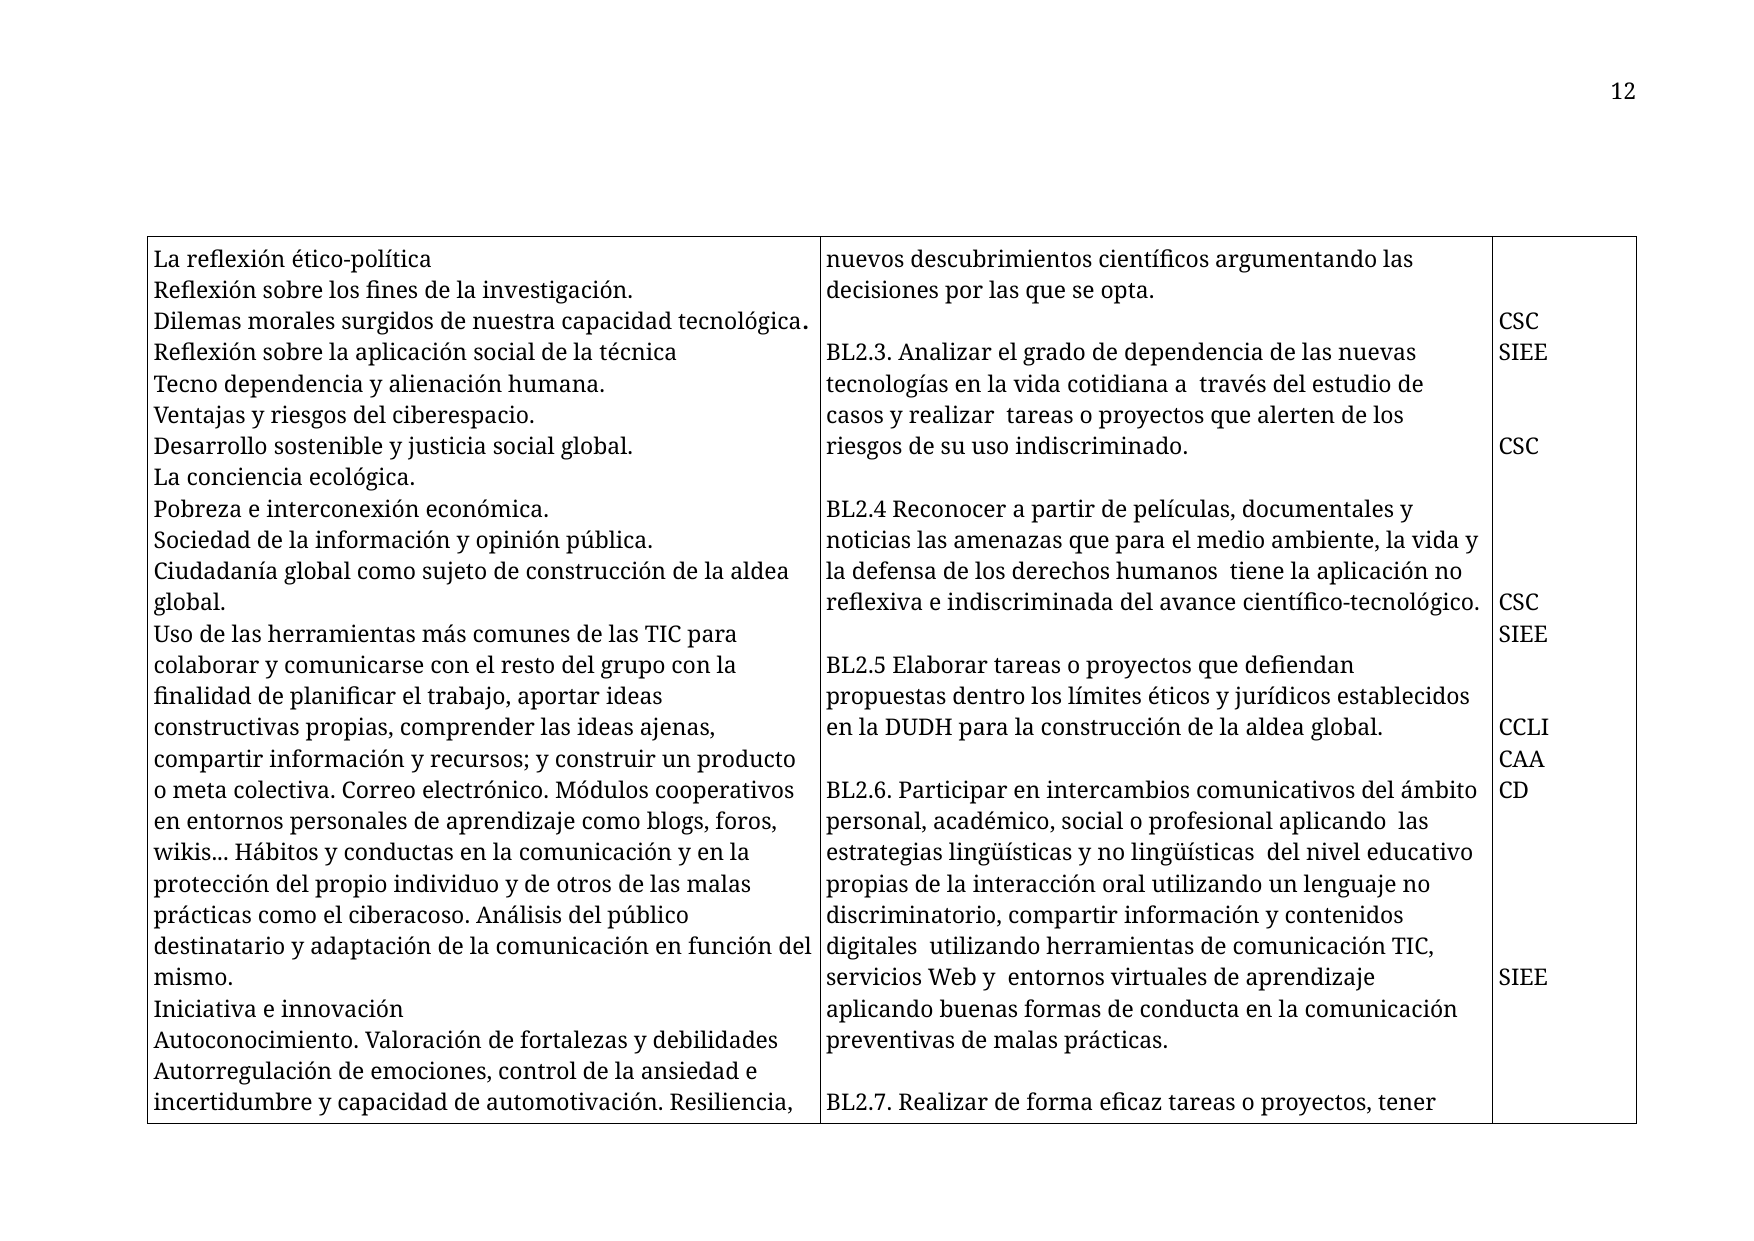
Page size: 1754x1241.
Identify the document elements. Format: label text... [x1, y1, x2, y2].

table_cell CSC SIEE CSC CSC SIEE CCLI CAA CD SIEE [1493, 237, 1636, 1123]
table_cell La reflexión ético-política Reflexión sobre los fines de la investigación. Dilemas morales surgidos de nuestra capacidad tecnológica. Reflexión sobre la aplicación social de la técnica Tecno dependencia y alienación humana. Ventajas y riesgos del ciberespacio. Desarrollo sostenible y justicia social global. La conciencia ecológica. Pobreza e interconexión económica. Sociedad de la información y opinión pública. Ciudadanía global como sujeto de construcción de la aldea global. Uso de las herramientas más comunes de las TIC para colaborar y comunicarse con el resto del grupo con la finalidad de planificar el trabajo, aportar ideas constructivas propias, comprender las ideas ajenas, compartir información y recursos; y construir un producto o meta colectiva. Correo electrónico. Módulos cooperativos en entornos personales de aprendizaje como blogs, foros, wikis... Hábitos y conductas en la comunicación y en la protección del propio individuo y de otros de las malas prácticas como el ciberacoso. Análisis del público destinatario y adaptación de la comunicación en función del mismo. Iniciativa e innovación Autoconocimiento. Valoración de fortalezas y debilidades Autorregulación de emociones, control de la ansiedad e incertidumbre y capacidad de automotivación. Resiliencia, [148, 237, 820, 1123]
table_cell nuevos descubrimientos científicos argumentando las decisiones por las que se opta. BL2.3. Analizar el grado de dependencia de las nuevas tecnologías en la vida cotidiana a través del estudio de casos y realizar tareas o proyectos que alerten de los riesgos de su uso indiscriminado. BL2.4 Reconocer a partir de películas, documentales y noticias las amenazas que para el medio ambiente, la vida y la defensa de los derechos humanos tiene la aplicación no reflexiva e indiscriminada del avance científico-tecnológico. BL2.5 Elaborar tareas o proyectos que defiendan propuestas dentro los límites éticos y jurídicos establecidos en la DUDH para la construcción de la aldea global. BL2.6. Participar en intercambios comunicativos del ámbito personal, académico, social o profesional aplicando las estrategias lingüísticas y no lingüísticas del nivel educativo propias de la interacción oral utilizando un lenguaje no discriminatorio, compartir información y contenidos digitales utilizando herramientas de comunicación TIC, servicios Web y entornos virtuales de aprendizaje aplicando buenas formas de conducta en la comunicación preventivas de malas prácticas. BL2.7. Realizar de forma eficaz tareas o proyectos, tener [821, 237, 1492, 1123]
